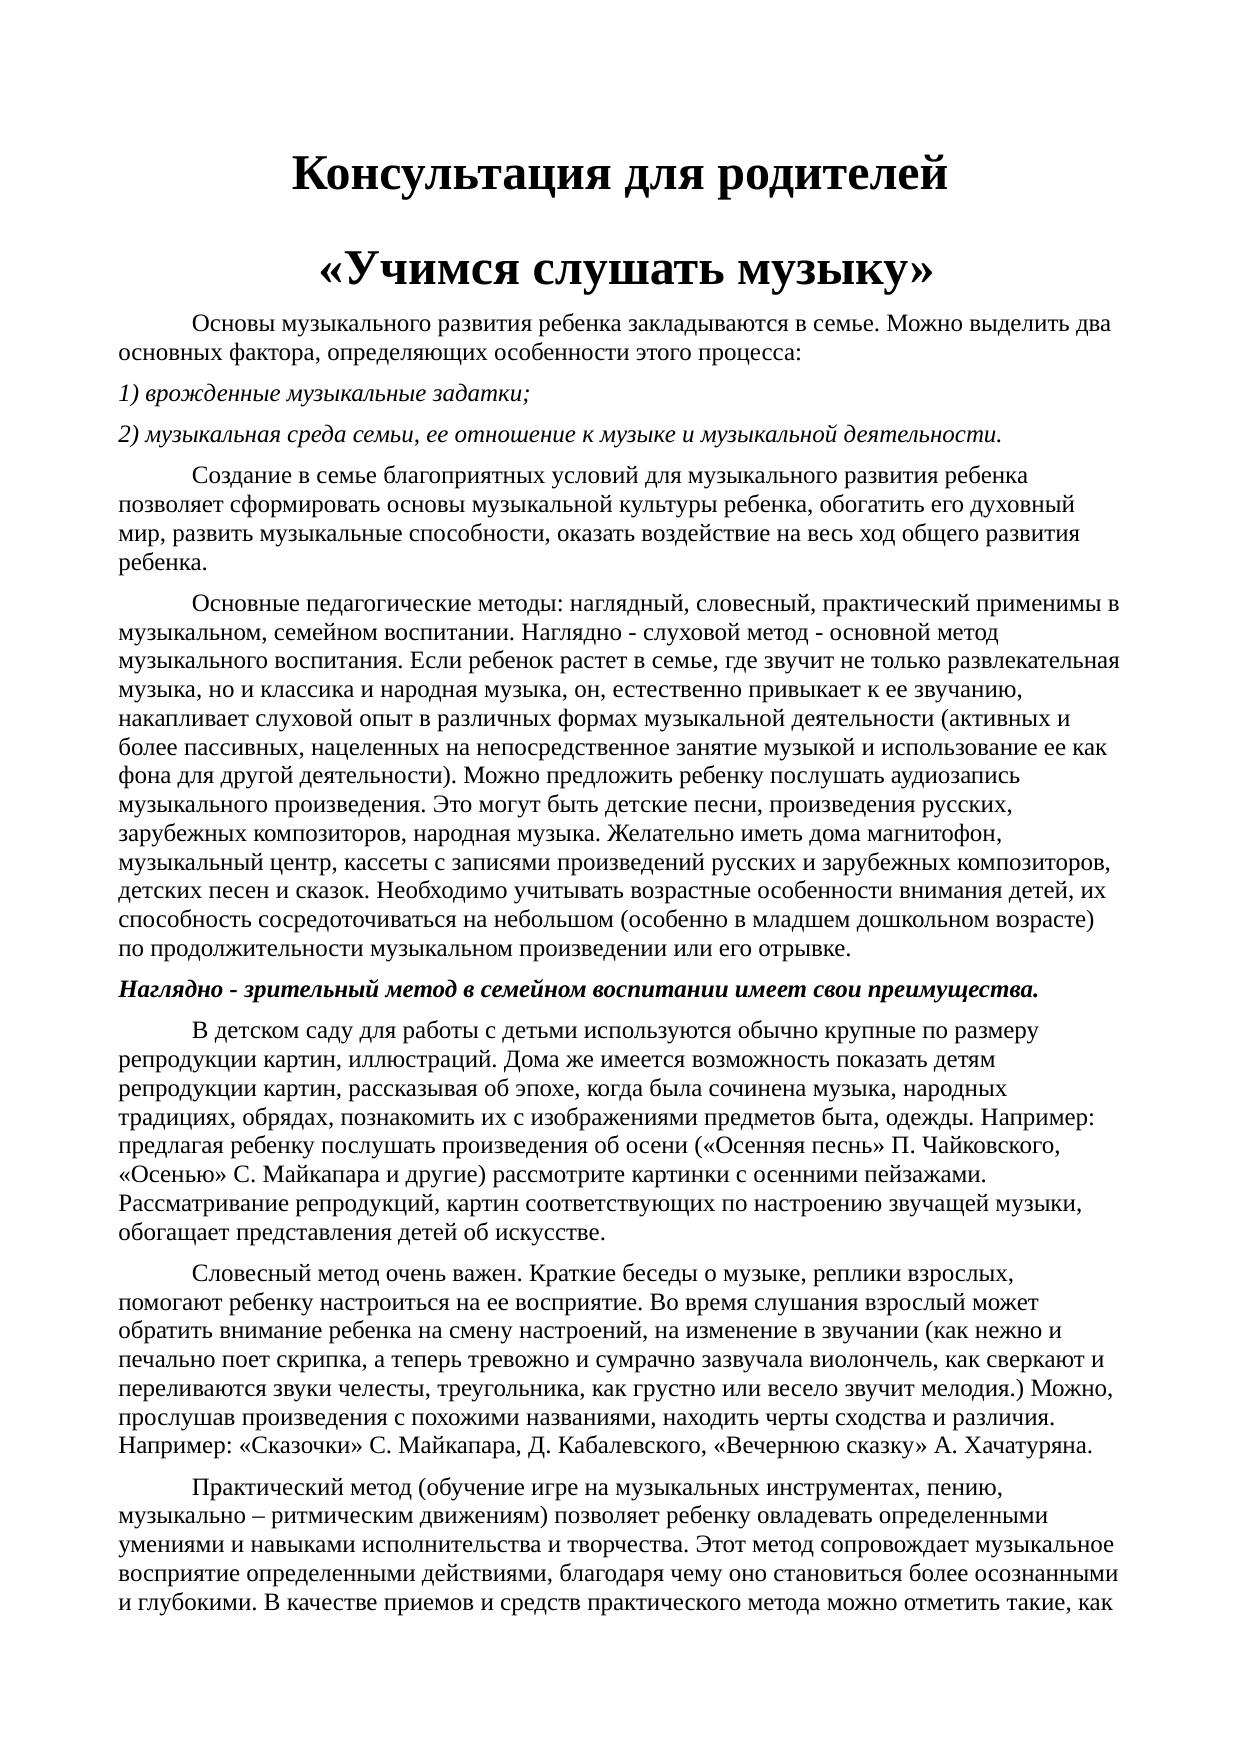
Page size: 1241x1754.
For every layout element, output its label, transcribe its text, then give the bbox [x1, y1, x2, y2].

text Основные педагогические методы: наглядный, словесный, практический применимы в музыкальном, семейном воспитании. Наглядно - слуховой метод - основной метод музыкального воспитания. Если ребенок растет в семье, где звучит не только развлекательная музыка, но и классика и народная музыка, он, естественно привыкает к ее звучанию, накапливает слуховой опыт в различных формах музыкальной деятельности (активных и более пассивных, нацеленных на непосредственное занятие музыкой и использование ее как фона для другой деятельности). Можно предложить ребенку послушать аудиозапись музыкального произведения. Это могут быть детские песни, произведения русских, зарубежных композиторов, народная музыка. Желательно иметь дома магнитофон, музыкальный центр, кассеты с записями произведений русских и зарубежных композиторов, детских песен и сказок. Необходимо учитывать возрастные особенности внимания детей, их способность сосредоточиваться на небольшом (особенно в младшем дошкольном возрасте) по продолжительности музыкальном произведении или его отрывке. [118, 588, 1122, 962]
text Практический метод (обучение игре на музыкальных инструментах, пению, музыкально – ритмическим движениям) позволяет ребенку овладевать определенными умениями и навыками исполнительства и творчества. Этот метод сопровождает музыкальное восприятие определенными действиями, благодаря чему оно становиться более осознанными и глубокими. В качестве приемов и средств практического метода можно отметить такие, как [118, 1472, 1122, 1616]
text В детском саду для работы с детьми используются обычно крупные по размеру репродукции картин, иллюстраций. Дома же имеется возможность показать детям репродукции картин, рассказывая об эпохе, когда была сочинена музыка, народных традициях, обрядах, познакомить их с изображениями предметов быта, одежды. Например: предлагая ребенку послушать произведения об осени («Осенняя песнь» П. Чайковского, «Осенью» С. Майкапара и другие) рассмотрите картинки с осенними пейзажами. Рассматривание репродукций, картин соответствующих по настроению звучащей музыки, обогащает представления детей об искусстве. [118, 1016, 1122, 1246]
subtitle «Учимся слушать музыку» [118, 238, 1122, 296]
text Создание в семье благоприятных условий для музыкального развития ребенка позволяет сформировать основы музыкальной культуры ребенка, обогатить его духовный мир, развить музыкальные способности, оказать воздействие на весь ход общего развития ребенка. [118, 461, 1122, 576]
text 2) музыкальная среда семьи, ее отношение к музыке и музыкальной деятельности. [118, 419, 1122, 448]
subtitle Консультация для родителей [118, 143, 1122, 201]
text Наглядно - зрительный метод в семейном воспитании имеет свои преимущества. [118, 974, 1122, 1003]
text 1) врожденные музыкальные задатки; [118, 378, 1122, 407]
text Словесный метод очень важен. Краткие беседы о музыке, реплики взрослых, помогают ребенку настроиться на ее восприятие. Во время слушания взрослый может обратить внимание ребенка на смену настроений, на изменение в звучании (как нежно и печально поет скрипка, а теперь тревожно и сумрачно зазвучала виолончель, как сверкают и переливаются звуки челесты, треугольника, как грустно или весело звучит мелодия.) Можно, прослушав произведения с похожими названиями, находить черты сходства и различия. Например: «Сказочки» С. Майкапара, Д. Кабалевского, «Вечернюю сказку» А. Хачатуряна. [118, 1258, 1122, 1459]
text Основы музыкального развития ребенка закладываются в семье. Можно выделить два основных фактора, определяющих особенности этого процесса: [118, 308, 1122, 366]
